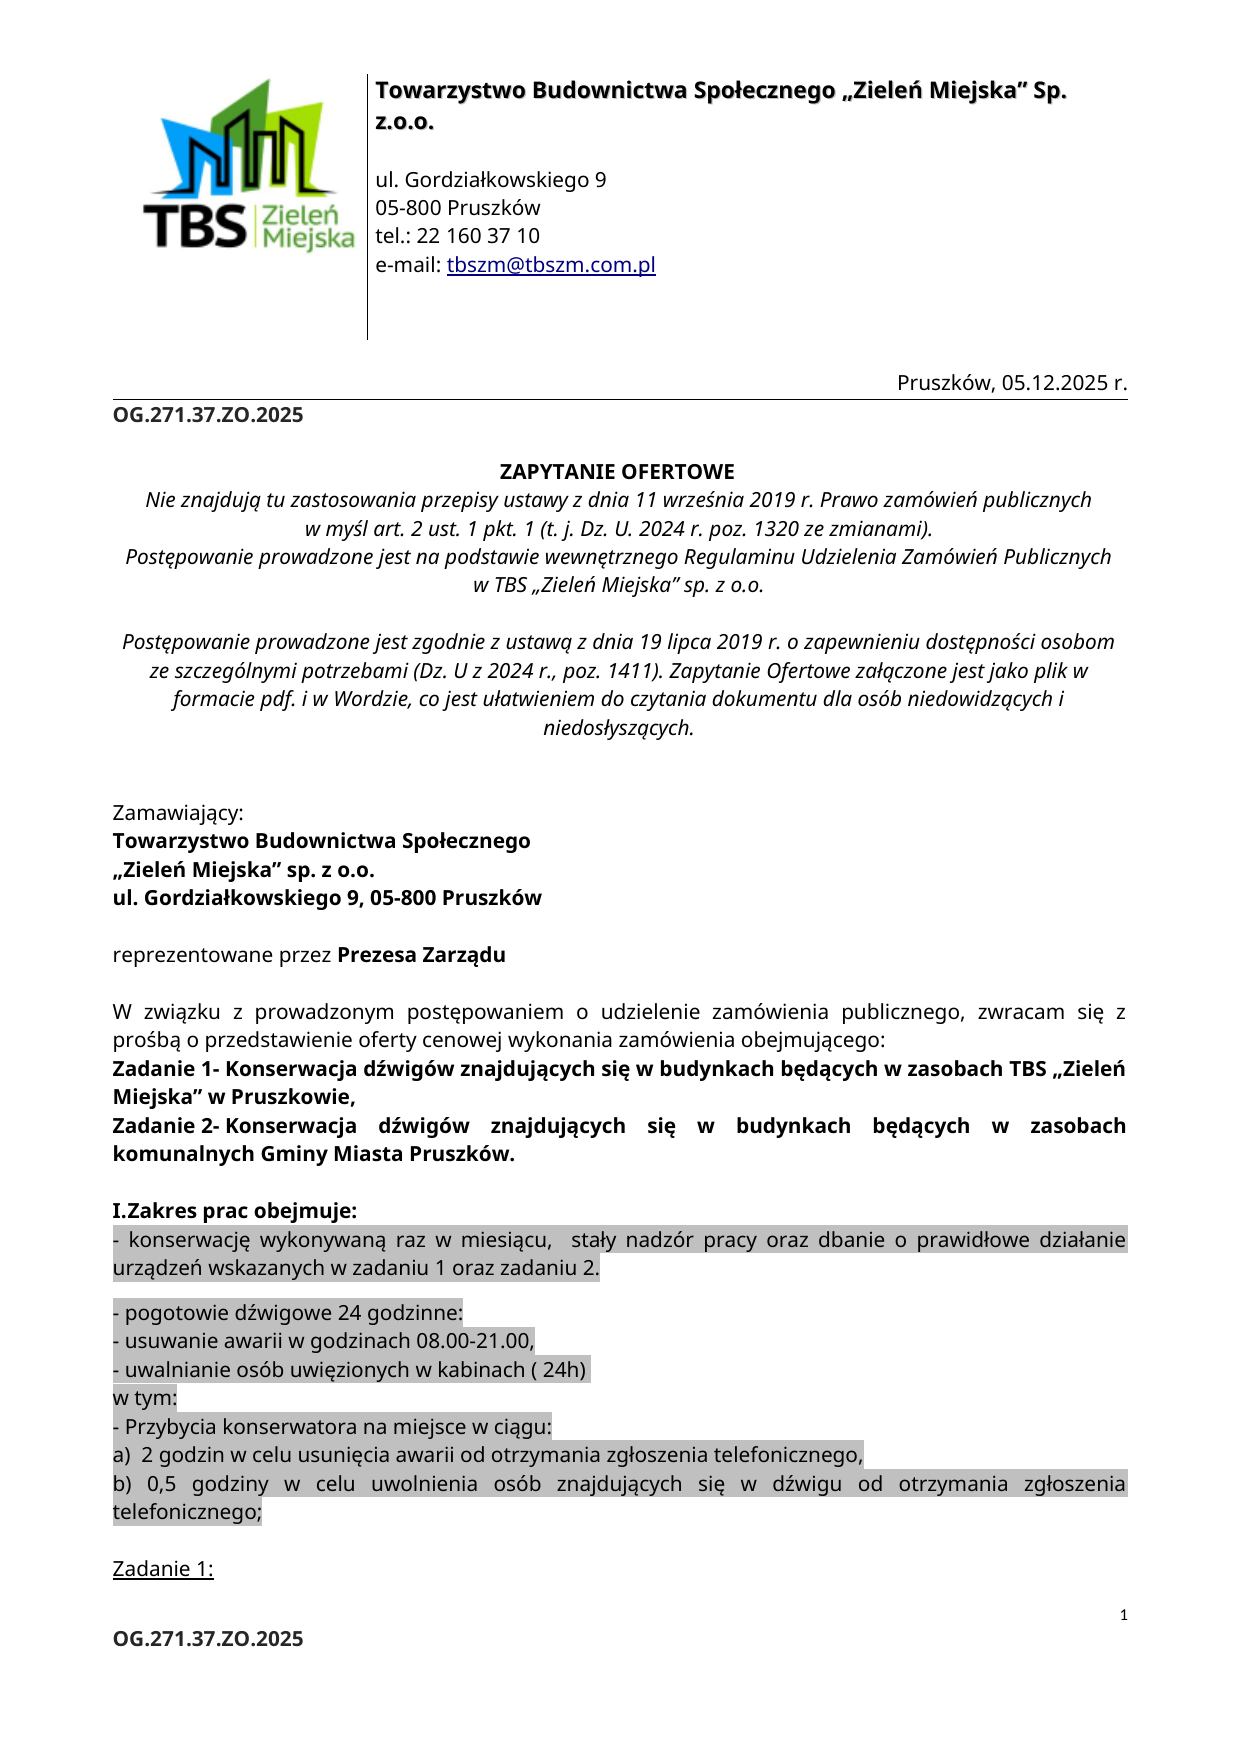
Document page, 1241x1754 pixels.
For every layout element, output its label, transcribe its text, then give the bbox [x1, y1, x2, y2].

text OG.271.37.ZO.2025 [112, 400, 1128, 428]
text Nie znajdują tu zastosowania przepisy ustawy z dnia 11 września 2019 r. Prawo zamówień publicznych [112, 485, 1128, 514]
text - usuwanie awarii w godzinach 08.00-21.00, [112, 1327, 1128, 1355]
text a) 2 godzin w celu usunięcia awarii od otrzymania zgłoszenia telefonicznego, [112, 1440, 1128, 1469]
text reprezentowane przez Prezesa Zarządu [112, 940, 1128, 969]
text Zadanie 2- Konserwacja dźwigów znajdujących się w budynkach będących w zasobach komunalnych Gminy Miasta Pruszków. [112, 1111, 1128, 1168]
text w myśl art. 2 ust. 1 pkt. 1 (t. j. Dz. U. 2024 r. poz. 1320 ze zmianami). [112, 514, 1128, 542]
text - uwalnianie osób uwięzionych w kabinach ( 24h) [112, 1355, 1128, 1383]
text Pruszków, 05.12.2025 r. [112, 368, 1128, 400]
text W związku z prowadzonym postępowaniem o udzielenie zamówienia publicznego, zwracam się z prośbą o przedstawienie oferty cenowej wykonania zamówienia obejmującego: [112, 997, 1128, 1054]
subtitle ZAPYTANIE OFERTOWE [112, 457, 1128, 485]
text ul. Gordziałkowskiego 9, 05-800 Pruszków [112, 883, 1128, 912]
text - konserwację wykonywaną raz w miesiącu, stały nadzór pracy oraz dbanie o prawidłowe działanie urządzeń wskazanych w zadaniu 1 oraz zadaniu 2. [112, 1225, 1128, 1282]
text - pogotowie dźwigowe 24 godzinne: [112, 1298, 1128, 1327]
text b) 0,5 godziny w celu uwolnienia osób znajdujących się w dźwigu od otrzymania zgłoszenia telefonicznego; [112, 1469, 1128, 1526]
text Zadanie 1- Konserwacja dźwigów znajdujących się w budynkach będących w zasobach TBS „Zieleń Miejska” w Pruszkowie, [112, 1054, 1128, 1111]
text „Zieleń Miejska” sp. z o.o. [112, 855, 1128, 883]
list Zakres prac obejmuje: [112, 1196, 1128, 1225]
text w tym: [112, 1383, 1128, 1412]
text w TBS „Zieleń Miejska” sp. z o.o. [112, 571, 1128, 599]
text Zamawiający: [112, 798, 1128, 827]
text Towarzystwo Budownictwa Społecznego [112, 827, 1128, 855]
text Zadanie 1: [112, 1554, 1128, 1583]
text Postępowanie prowadzone jest na podstawie wewnętrznego Regulaminu Udzielenia Zamówień Publicznych [112, 542, 1128, 571]
text Postępowanie prowadzone jest zgodnie z ustawą z dnia 19 lipca 2019 r. o zapewnieniu dostępności osobom ze szczególnymi potrzebami (Dz. U z 2024 r., poz. 1411). Zapytanie Ofertowe załączone jest jako plik w formacie pdf. i w Wordzie, co jest ułatwieniem do czytania dokumentu dla osób niedowidzących i niedosłyszących. [112, 627, 1128, 741]
text - Przybycia konserwatora na miejsce w ciągu: [112, 1412, 1128, 1440]
